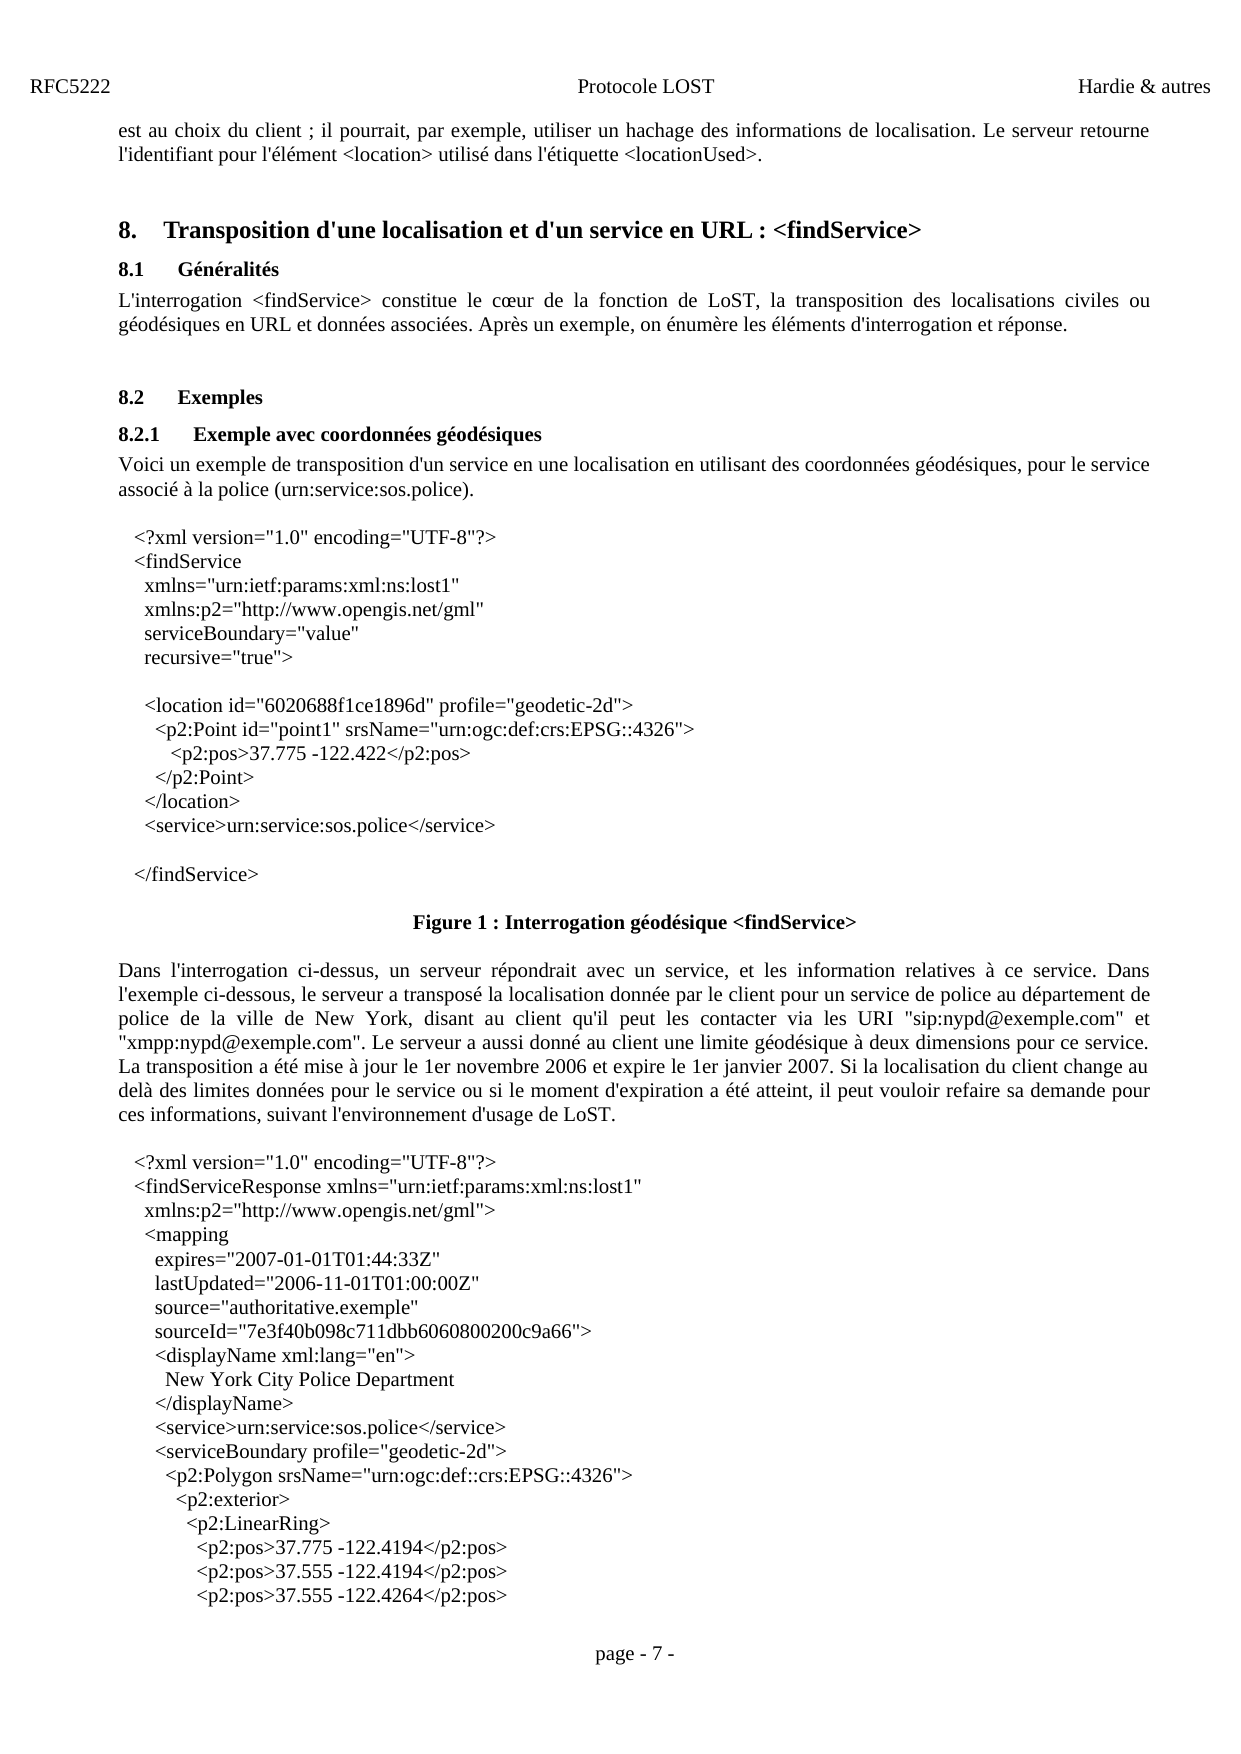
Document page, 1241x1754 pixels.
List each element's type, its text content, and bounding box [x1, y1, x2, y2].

text <location id="6020688f1ce1896d" profile="geodetic-2d"> [118, 693, 1152, 717]
text sourceId="7e3f40b098c711dbb6060800200c9a66"> [118, 1319, 1152, 1343]
text xmlns="urn:ietf:params:xml:ns:lost1" [118, 573, 1152, 597]
text <p2:pos>37.555 -122.4264</p2:pos> [118, 1583, 1152, 1607]
text Dans l'interrogation ci-dessus, un serveur répondrait avec un service, et les information relatives à ce service. Dans l'exemple ci-dessous, le serveur a transposé la localisation donnée par le client pour un service de police au département de police de la ville de New York, disant au client qu'il peut les contacter via les URI "sip:nypd@exemple.com" et "xmpp:nypd@exemple.com". Le serveur a aussi donné au client une limite géodésique à deux dimensions pour ce service. La transposition a été mise à jour le 1er novembre 2006 et expire le 1er janvier 2007. Si la localisation du client change au delà des limites données pour le service ou si le moment d'expiration a été atteint, il peut vouloir refaire sa demande pour ces informations, suivant l'environnement d'usage de LoST. [118, 958, 1152, 1126]
text L'interrogation <findService> constitue le cœur de la fonction de LoST, la transposition des localisations civiles ou géodésiques en URL et données associées. Après un exemple, on énumère les éléments d'interrogation et réponse. [118, 288, 1152, 336]
text <p2:Point id="point1" srsName="urn:ogc:def:crs:EPSG::4326"> [118, 717, 1152, 741]
text <displayName xml:lang="en"> [118, 1343, 1152, 1367]
text Voici un exemple de transposition d'un service en une localisation en utilisant des coordonnées géodésiques, pour le service associé à la police (urn:service:sos.police). [118, 452, 1152, 501]
text <p2:exterior> [118, 1487, 1152, 1511]
text xmlns:p2="http://www.opengis.net/gml"> [118, 1198, 1152, 1222]
text </displayName> [118, 1391, 1152, 1415]
text est au choix du client ; il pourrait, par exemple, utiliser un hachage des informations de localisation. Le serveur retourne l'identifiant pour l'élément <location> utilisé dans l'étiquette <locationUsed>. [118, 118, 1152, 166]
text lastUpdated="2006-11-01T01:00:00Z" [118, 1271, 1152, 1294]
text source="authoritative.exemple" [118, 1294, 1152, 1319]
text serviceBoundary="value" [118, 621, 1152, 645]
text <?xml version="1.0" encoding="UTF-8"?> [118, 524, 1152, 549]
text <findService [118, 549, 1152, 573]
text recursive="true"> [118, 645, 1152, 669]
text </p2:Point> [118, 765, 1152, 789]
subtitle 8. Transposition d'une localisation et d'un service en URL : <findService> [118, 215, 1152, 244]
text <serviceBoundary profile="geodetic-2d"> [118, 1439, 1152, 1463]
text <?xml version="1.0" encoding="UTF-8"?> [118, 1150, 1152, 1174]
subtitle Figure 1 : Interrogation géodésique <findService> [118, 909, 1152, 934]
text </findService> [118, 861, 1152, 886]
text <p2:LinearRing> [118, 1511, 1152, 1535]
text <service>urn:service:sos.police</service> [118, 1415, 1152, 1439]
text <p2:pos>37.775 -122.4194</p2:pos> [118, 1535, 1152, 1559]
subtitle 8.1 Généralités [118, 257, 1152, 281]
text <mapping [118, 1222, 1152, 1246]
text expires="2007-01-01T01:44:33Z" [118, 1246, 1152, 1271]
text <service>urn:service:sos.police</service> [118, 813, 1152, 837]
text <p2:pos>37.775 -122.422</p2:pos> [118, 741, 1152, 765]
text <p2:pos>37.555 -122.4194</p2:pos> [118, 1559, 1152, 1583]
text New York City Police Department [118, 1367, 1152, 1391]
text <p2:Polygon srsName="urn:ogc:def::crs:EPSG::4326"> [118, 1463, 1152, 1487]
text <findServiceResponse xmlns="urn:ietf:params:xml:ns:lost1" [118, 1174, 1152, 1198]
text </location> [118, 789, 1152, 813]
subtitle 8.2.1 Exemple avec coordonnées géodésiques [118, 422, 1152, 446]
subtitle 8.2 Exemples [118, 385, 1152, 409]
text xmlns:p2="http://www.opengis.net/gml" [118, 597, 1152, 621]
